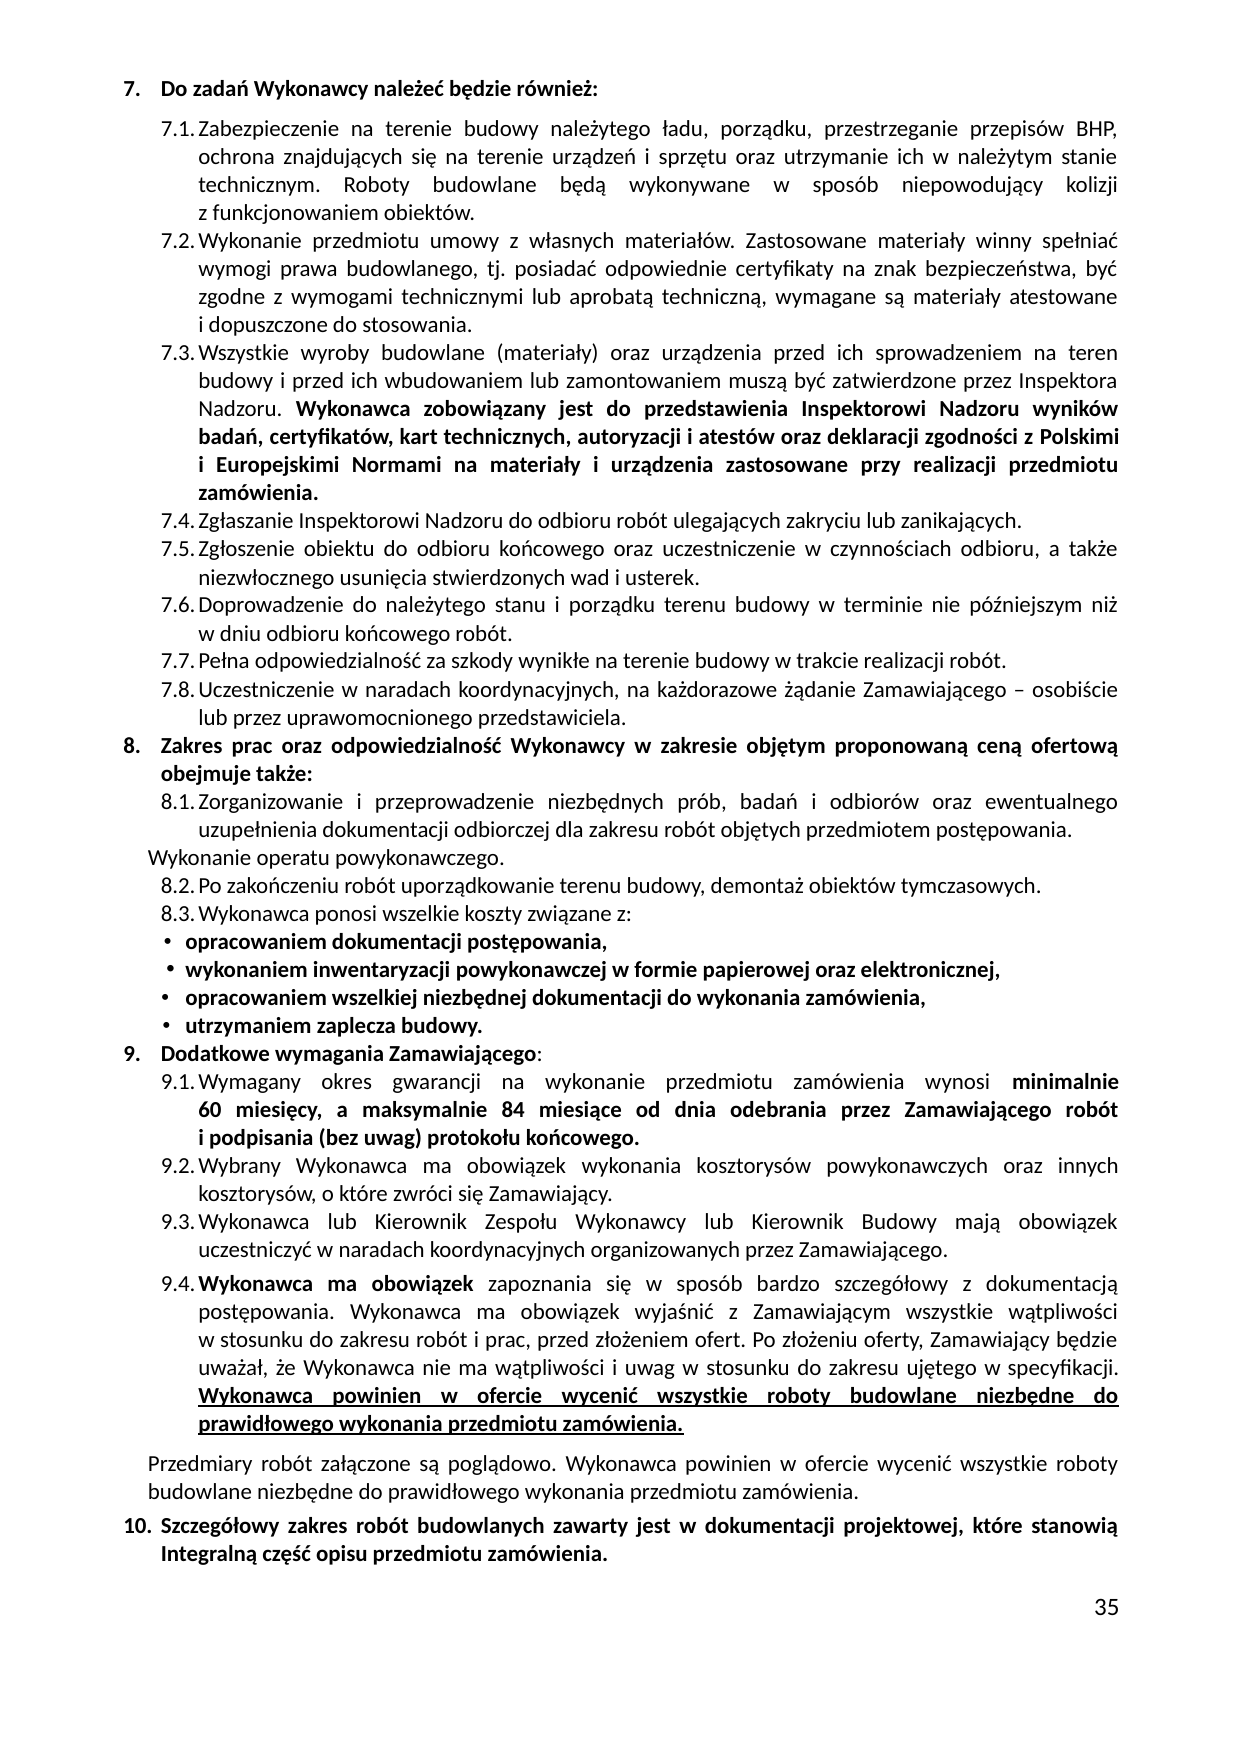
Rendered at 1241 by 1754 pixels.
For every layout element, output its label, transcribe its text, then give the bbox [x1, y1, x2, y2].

list Do zadań Wykonawcy należeć będzie również: [123, 74, 1119, 102]
list Wszystkie wyroby budowlane (materiały) oraz urządzenia przed ich sprowadzeniem na teren budowy i przed ich wbudowaniem lub zamontowaniem muszą być zatwierdzone przez Inspektora Nadzoru. Wykonawca zobowiązany jest do przedstawienia Inspektorowi Nadzoru wyników badań, certyfikatów, kart technicznych, autoryzacji i atestów oraz deklaracji zgodności z Polskimi i Europejskimi Normami na materiały i urządzenia zastosowane przy realizacji przedmiotu zamówienia. [161, 338, 1119, 507]
list Wymagany okres gwarancji na wykonanie przedmiotu zamówienia wynosi minimalnie 60 miesięcy, a maksymalnie 84 miesiące od dnia odebrania przez Zamawiającego robót i podpisania (bez uwag) protokołu końcowego. [161, 1067, 1119, 1151]
list Wykonanie przedmiotu umowy z własnych materiałów. Zastosowane materiały winny spełniać wymogi prawa budowlanego, tj. posiadać odpowiednie certyfikaty na znak bezpieczeństwa, być zgodne z wymogami technicznymi lub aprobatą techniczną, wymagane są materiały atestowane i dopuszczone do stosowania. [161, 226, 1119, 338]
list Wykonawca lub Kierownik Zespołu Wykonawcy lub Kierownik Budowy mają obowiązek uczestniczyć w naradach koordynacyjnych organizowanych przez Zamawiającego. [161, 1207, 1119, 1263]
list Wykonawca ponosi wszelkie koszty związane z: [161, 899, 1119, 927]
list Zabezpieczenie na terenie budowy należytego ładu, porządku, przestrzeganie przepisów BHP, ochrona znajdujących się na terenie urządzeń i sprzętu oraz utrzymanie ich w należytym stanie technicznym. Roboty budowlane będą wykonywane w sposób niepowodujący kolizji z funkcjonowaniem obiektów. [161, 114, 1119, 226]
list Wybrany Wykonawca ma obowiązek wykonania kosztorysów powykonawczych oraz innych kosztorysów, o które zwróci się Zamawiający. [161, 1151, 1119, 1207]
list Doprowadzenie do należytego stanu i porządku terenu budowy w terminie nie późniejszym niż w dniu odbioru końcowego robót. [161, 591, 1119, 647]
list Zgłoszenie obiektu do odbioru końcowego oraz uczestniczenie w czynnościach odbioru, a także niezwłocznego usunięcia stwierdzonych wad i usterek. [161, 534, 1119, 591]
list opracowaniem wszelkiej niezbędnej dokumentacji do wykonania zamówienia, [161, 983, 1119, 1011]
list utrzymaniem zaplecza budowy. [162, 1011, 1119, 1039]
list Przedmiary robót załączone są poglądowo. Wykonawca powinien w ofercie wycenić wszystkie roboty budowlane niezbędne do prawidłowego wykonania przedmiotu zamówienia. [148, 1449, 1119, 1505]
list Dodatkowe wymagania Zamawiającego: [123, 1039, 1119, 1067]
list Zakres prac oraz odpowiedzialność Wykonawcy w zakresie objętym proponowaną ceną ofertową obejmuje także: [123, 731, 1119, 787]
list Po zakończeniu robót uporządkowanie terenu budowy, demontaż obiektów tymczasowych. [161, 871, 1119, 899]
list Wykonanie operatu powykonawczego. [148, 843, 1119, 871]
list wykonaniem inwentaryzacji powykonawczej w formie papierowej oraz elektronicznej, [166, 955, 1119, 983]
list Wykonawca ma obowiązek zapoznania się w sposób bardzo szczegółowy z dokumentacją postępowania. Wykonawca ma obowiązek wyjaśnić z Zamawiającym wszystkie wątpliwości w stosunku do zakresu robót i prac, przed złożeniem ofert. Po złożeniu oferty, Zamawiający będzie uważał, że Wykonawca nie ma wątpliwości i uwag w stosunku do zakresu ujętego w specyfikacji. Wykonawca powinien w ofercie wycenić wszystkie roboty budowlane niezbędne do prawidłowego wykonania przedmiotu zamówienia. [161, 1269, 1119, 1437]
list Szczegółowy zakres robót budowlanych zawarty jest w dokumentacji projektowej, które stanowią Integralną część opisu przedmiotu zamówienia. [123, 1511, 1119, 1567]
list opracowaniem dokumentacji postępowania, [163, 927, 1119, 955]
list Uczestniczenie w naradach koordynacyjnych, na każdorazowe żądanie Zamawiającego – osobiście lub przez uprawomocnionego przedstawiciela. [161, 675, 1119, 731]
list Zorganizowanie i przeprowadzenie niezbędnych prób, badań i odbiorów oraz ewentualnego uzupełnienia dokumentacji odbiorczej dla zakresu robót objętych przedmiotem postępowania. [161, 787, 1119, 843]
list Pełna odpowiedzialność za szkody wynikłe na terenie budowy w trakcie realizacji robót. [161, 647, 1119, 675]
list Zgłaszanie Inspektorowi Nadzoru do odbioru robót ulegających zakryciu lub zanikających. [161, 507, 1119, 534]
